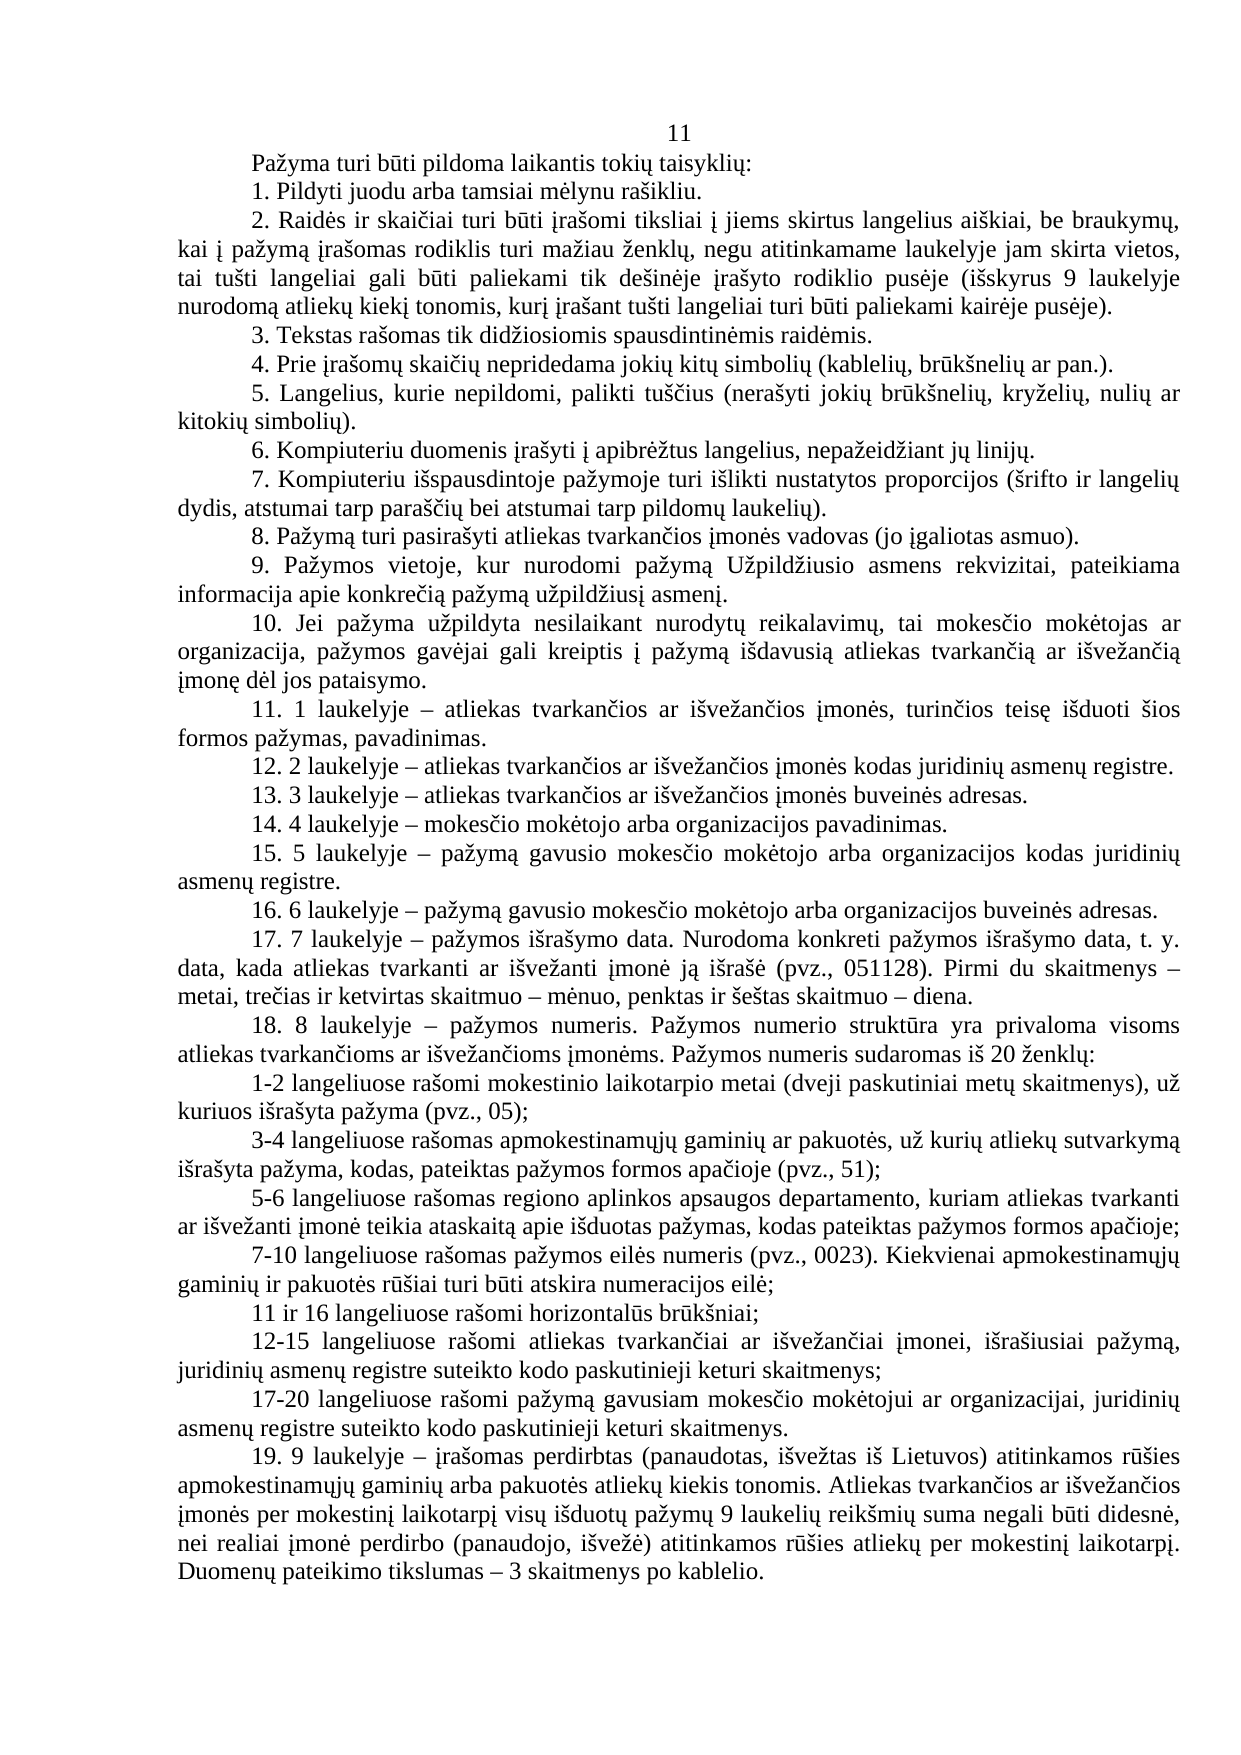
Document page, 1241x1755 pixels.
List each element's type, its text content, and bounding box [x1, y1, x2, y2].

text 7. Kompiuteriu išspausdintoje pažymoje turi išlikti nustatytos proporcijos (šrifto ir langelių dydis, atstumai tarp paraščių bei atstumai tarp pildomų laukelių). [177, 464, 1181, 521]
text 17. 7 laukelyje – pažymos išrašymo data. Nurodoma konkreti pažymos išrašymo data, t. y. data, kada atliekas tvarkanti ar išvežanti įmonė ją išrašė (pvz., 051128). Pirmi du skaitmenys – metai, trečias ir ketvirtas skaitmuo – mėnuo, penktas ir šeštas skaitmuo – diena. [177, 924, 1181, 1010]
text 17-20 langeliuose rašomi pažymą gavusiam mokesčio mokėtojui ar organizacijai, juridinių asmenų registre suteikto kodo paskutinieji keturi skaitmenys. [177, 1384, 1181, 1441]
text 5-6 langeliuose rašomas regiono aplinkos apsaugos departamento, kuriam atliekas tvarkanti ar išvežanti įmonė teikia ataskaitą apie išduotas pažymas, kodas pateiktas pažymos formos apačioje; [177, 1183, 1181, 1240]
text 13. 3 laukelyje – atliekas tvarkančios ar išvežančios įmonės buveinės adresas. [177, 780, 1181, 809]
text Pažyma turi būti pildoma laikantis tokių taisyklių: [177, 148, 1181, 176]
text 10. Jei pažyma užpildyta nesilaikant nurodytų reikalavimų, tai mokesčio mokėtojas ar organizacija, pažymos gavėjai gali kreiptis į pažymą išdavusią atliekas tvarkančią ar išvežančią įmonę dėl jos pataisymo. [177, 608, 1181, 694]
text 12-15 langeliuose rašomi atliekas tvarkančiai ar išvežančiai įmonei, išrašiusiai pažymą, juridinių asmenų registre suteikto kodo paskutinieji keturi skaitmenys; [177, 1326, 1181, 1384]
text 1. Pildyti juodu arba tamsiai mėlynu rašikliu. [177, 176, 1181, 205]
text 14. 4 laukelyje – mokesčio mokėtojo arba organizacijos pavadinimas. [177, 809, 1181, 838]
text 12. 2 laukelyje – atliekas tvarkančios ar išvežančios įmonės kodas juridinių asmenų registre. [177, 751, 1181, 780]
text 19. 9 laukelyje – įrašomas perdirbtas (panaudotas, išvežtas iš Lietuvos) atitinkamos rūšies apmokestinamųjų gaminių arba pakuotės atliekų kiekis tonomis. Atliekas tvarkančios ar išvežančios įmonės per mokestinį laikotarpį visų išduotų pažymų 9 laukelių reikšmių suma negali būti didesnė, nei realiai įmonė perdirbo (panaudojo, išvežė) atitinkamos rūšies atliekų per mokestinį laikotarpį. Duomenų pateikimo tikslumas – 3 skaitmenys po kablelio. [177, 1441, 1181, 1585]
text 4. Prie įrašomų skaičių nepridedama jokių kitų simbolių (kablelių, brūkšnelių ar pan.). [177, 349, 1181, 378]
text 1-2 langeliuose rašomi mokestinio laikotarpio metai (dveji paskutiniai metų skaitmenys), už kuriuos išrašyta pažyma (pvz., 05); [177, 1068, 1181, 1125]
text 2. Raidės ir skaičiai turi būti įrašomi tiksliai į jiems skirtus langelius aiškiai, be braukymų, kai į pažymą įrašomas rodiklis turi mažiau ženklų, negu atitinkamame laukelyje jam skirta vietos, tai tušti langeliai gali būti paliekami tik dešinėje įrašyto rodiklio pusėje (išskyrus 9 laukelyje nurodomą atliekų kiekį tonomis, kurį įrašant tušti langeliai turi būti paliekami kairėje pusėje). [177, 205, 1181, 320]
text 7-10 langeliuose rašomas pažymos eilės numeris (pvz., 0023). Kiekvienai apmokestinamųjų gaminių ir pakuotės rūšiai turi būti atskira numeracijos eilė; [177, 1240, 1181, 1298]
text 16. 6 laukelyje – pažymą gavusio mokesčio mokėtojo arba organizacijos buveinės adresas. [177, 895, 1181, 924]
text 8. Pažymą turi pasirašyti atliekas tvarkančios įmonės vadovas (jo įgaliotas asmuo). [177, 521, 1181, 550]
text 5. Langelius, kurie nepildomi, palikti tuščius (nerašyti jokių brūkšnelių, kryželių, nulių ar kitokių simbolių). [177, 378, 1181, 435]
text 3-4 langeliuose rašomas apmokestinamųjų gaminių ar pakuotės, už kurių atliekų sutvarkymą išrašyta pažyma, kodas, pateiktas pažymos formos apačioje (pvz., 51); [177, 1125, 1181, 1183]
text 18. 8 laukelyje – pažymos numeris. Pažymos numerio struktūra yra privaloma visoms atliekas tvarkančioms ar išvežančioms įmonėms. Pažymos numeris sudaromas iš 20 ženklų: [177, 1010, 1181, 1068]
text 6. Kompiuteriu duomenis įrašyti į apibrėžtus langelius, nepažeidžiant jų linijų. [177, 435, 1181, 464]
text 15. 5 laukelyje – pažymą gavusio mokesčio mokėtojo arba organizacijos kodas juridinių asmenų registre. [177, 838, 1181, 895]
text 11 ir 16 langeliuose rašomi horizontalūs brūkšniai; [177, 1298, 1181, 1326]
text 9. Pažymos vietoje, kur nurodomi pažymą Užpildžiusio asmens rekvizitai, pateikiama informacija apie konkrečią pažymą užpildžiusį asmenį. [177, 550, 1181, 608]
text 3. Tekstas rašomas tik didžiosiomis spausdintinėmis raidėmis. [177, 320, 1181, 349]
text 11. 1 laukelyje – atliekas tvarkančios ar išvežančios įmonės, turinčios teisę išduoti šios formos pažymas, pavadinimas. [177, 694, 1181, 751]
